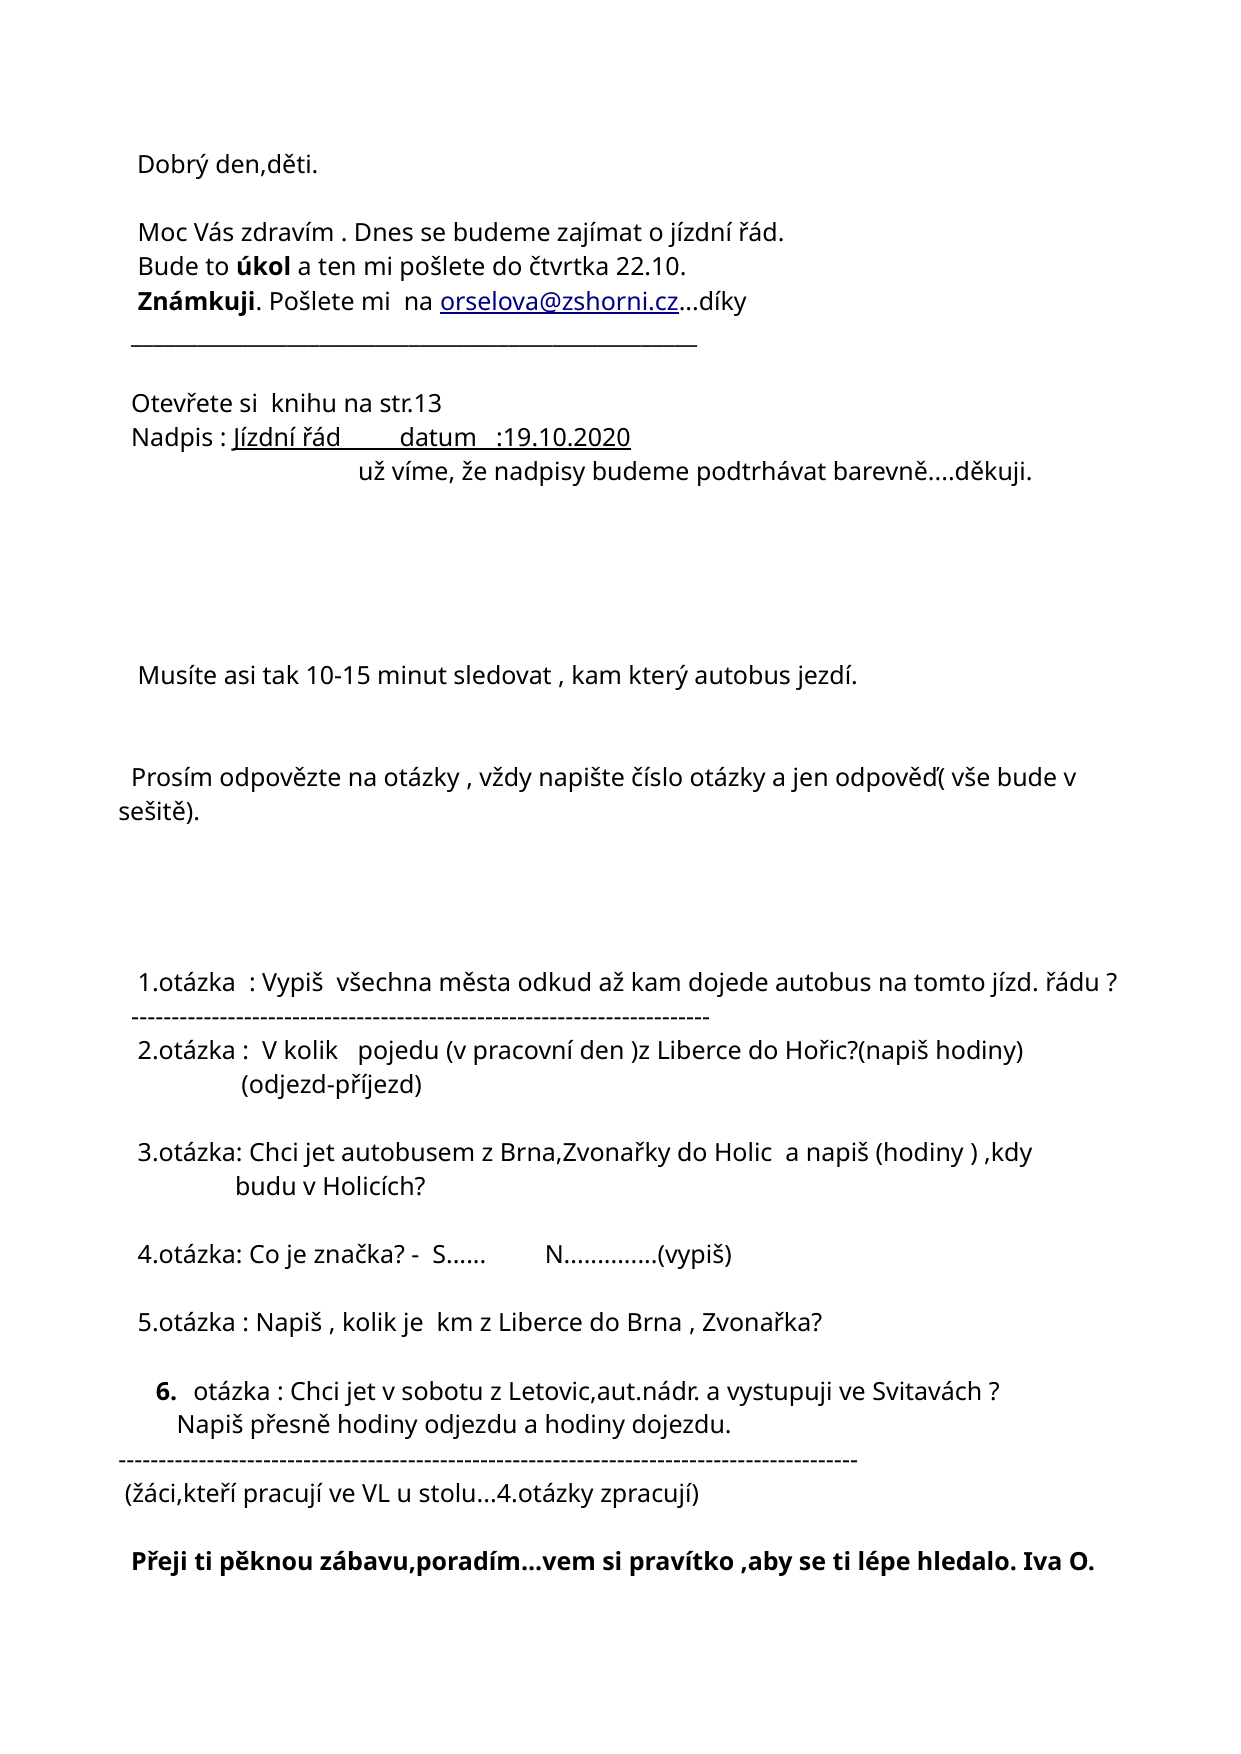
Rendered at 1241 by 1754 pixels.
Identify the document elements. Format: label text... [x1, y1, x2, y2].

text Známkuji. Pošlete mi na orselova@zshorni.cz...díky [118, 283, 1122, 317]
text Moc Vás zdravím . Dnes se budeme zajímat o jízdní řád. [118, 215, 1122, 249]
text Nadpis : Jízdní řád datum :19.10.2020 [118, 419, 1122, 453]
text Přeji ti pěknou zábavu,poradím...vem si pravítko ,aby se ti lépe hledalo. Iva O. [118, 1543, 1122, 1577]
text 1.otázka : Vypiš všechna města odkud až kam dojede autobus na tomto jízd. řádu ? [118, 964, 1122, 998]
text Otevřete si knihu na str.13 [118, 385, 1122, 419]
text 4.otázka: Co je značka? - S...... N..............(vypiš) [118, 1237, 1122, 1271]
text Dobrý den,děti. [118, 147, 1122, 181]
text Bude to úkol a ten mi pošlete do čtvrtka 22.10. [118, 249, 1122, 283]
text (odjezd-příjezd) [118, 1067, 1122, 1101]
text (žáci,kteří pracují ve VL u stolu...4.otázky zpracují) [118, 1475, 1122, 1509]
text 5.otázka : Napiš , kolik je km z Liberce do Brna , Zvonařka? [118, 1305, 1122, 1339]
text -------------------------------------------------------------------------------------------- [118, 1441, 1122, 1475]
text už víme, že nadpisy budeme podtrhávat barevně....děkuji. [118, 453, 1122, 487]
text budu v Holicích? [118, 1169, 1122, 1203]
list otázka : Chci jet v sobotu z Letovic,aut.nádr. a vystupuji ve Svitavách ? [156, 1373, 1122, 1407]
text 2.otázka : V kolik pojedu (v pracovní den )z Liberce do Hořic?(napiš hodiny) [118, 1032, 1122, 1067]
text 3.otázka: Chci jet autobusem z Brna,Zvonařky do Holic a napiš (hodiny ) ,kdy [118, 1135, 1122, 1169]
text ___________________________________________________ [118, 317, 1122, 351]
text ------------------------------------------------------------------------ [118, 998, 1122, 1032]
text Prosím odpovězte na otázky , vždy napište číslo otázky a jen odpověď( vše bude v sešitě). [118, 760, 1122, 828]
text Musíte asi tak 10-15 minut sledovat , kam který autobus jezdí. [118, 658, 1122, 692]
text Napiš přesně hodiny odjezdu a hodiny dojezdu. [118, 1407, 1122, 1441]
